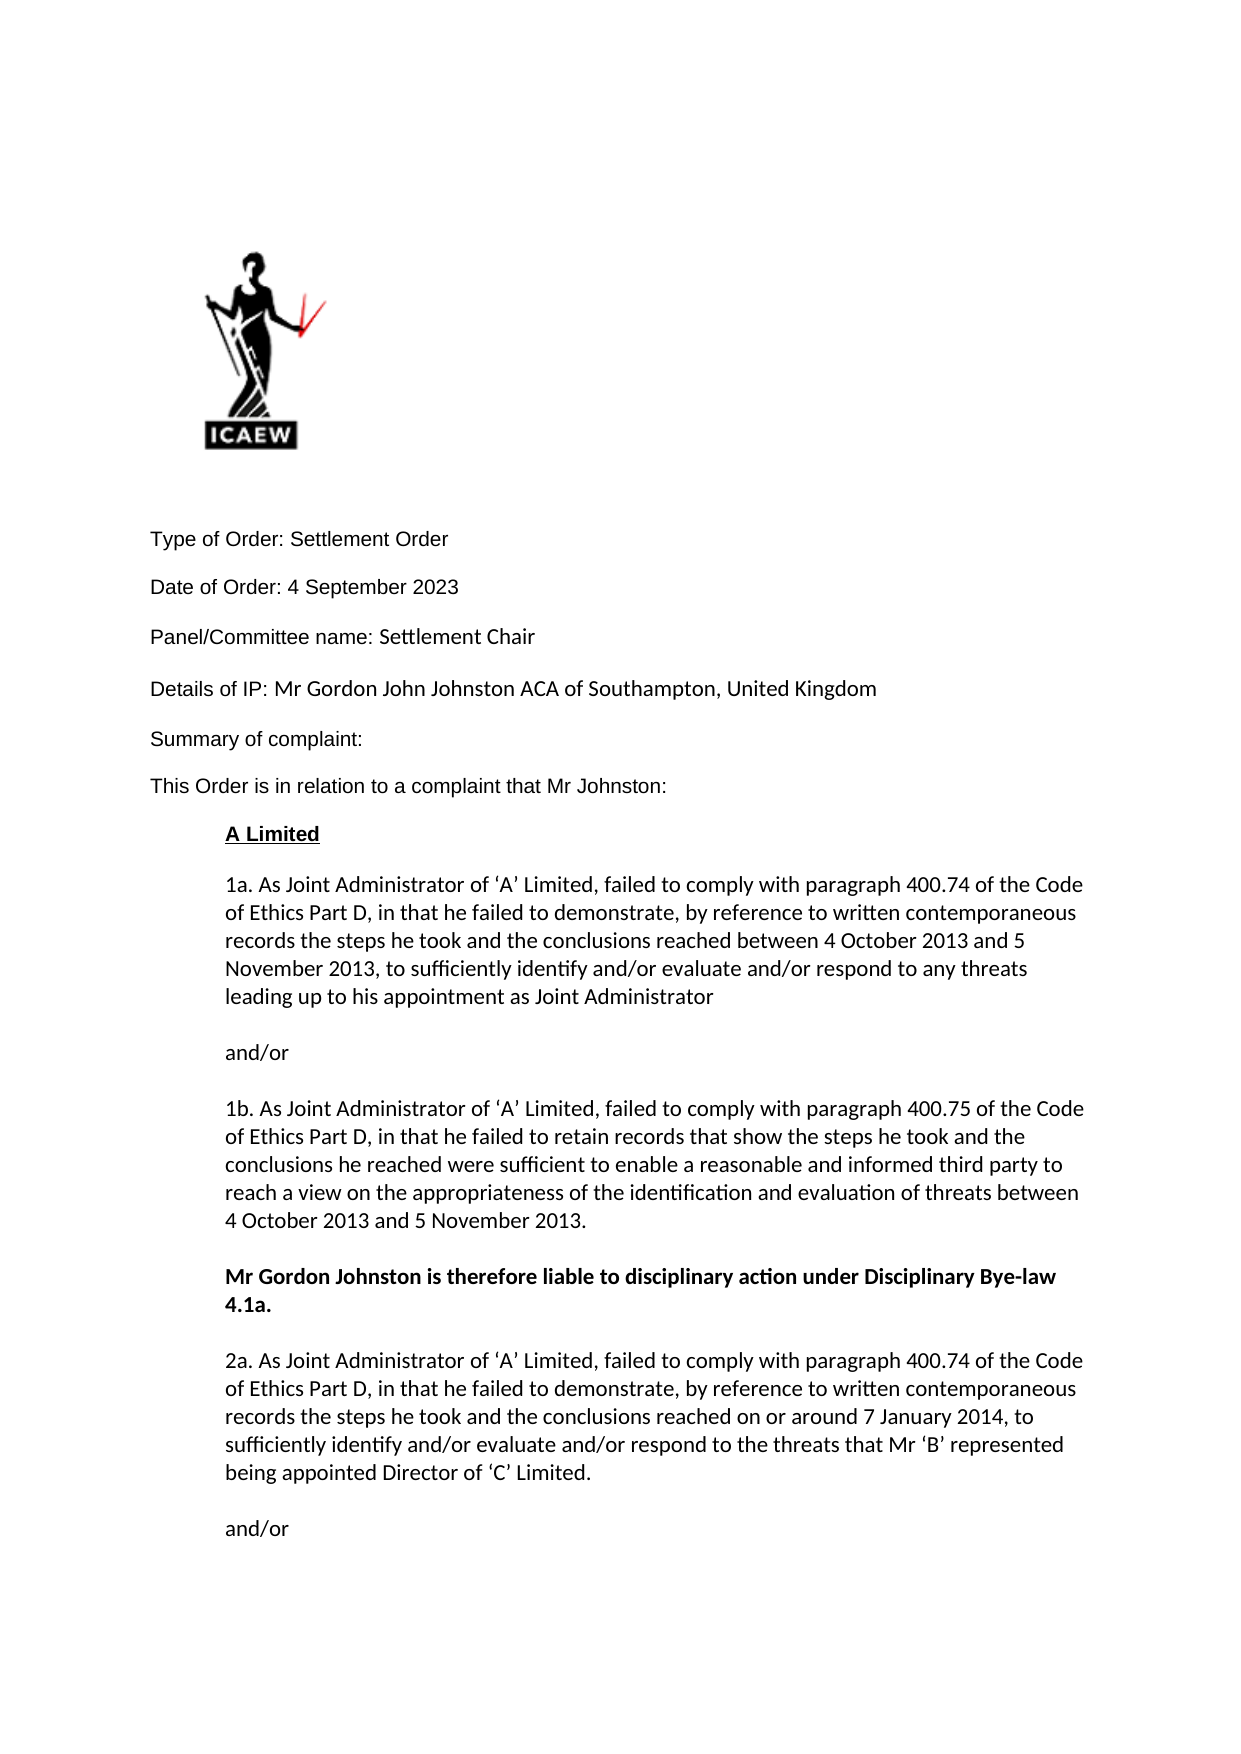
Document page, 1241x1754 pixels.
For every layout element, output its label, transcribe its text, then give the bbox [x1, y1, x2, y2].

text 2a. As Joint Administrator of ‘A’ Limited, failed to comply with paragraph 400.74 of the Code of Ethics Part D, in that he failed to demonstrate, by reference to written contemporaneous records the steps he took and the conclusions reached on or around 7 January 2014, to sufficiently identify and/or evaluate and/or respond to the threats that Mr ‘B’ represented being appointed Director of ‘C’ Limited. [225, 1346, 1090, 1487]
text Type of Order: Settlement Order [150, 527, 1090, 551]
text and/or [150, 1038, 1090, 1066]
text 1b. As Joint Administrator of ‘A’ Limited, failed to comply with paragraph 400.75 of the Code of Ethics Part D, in that he failed to retain records that show the steps he took and the conclusions he reached were sufficient to enable a reasonable and informed third party to reach a view on the appropriateness of the identification and evaluation of threats between 4 October 2013 and 5 November 2013. [225, 1094, 1090, 1234]
text A Limited [150, 822, 1090, 846]
text This Order is in relation to a complaint that Mr Johnston: [150, 774, 1090, 798]
text and/or [150, 1514, 1090, 1543]
text 1a. As Joint Administrator of ‘A’ Limited, failed to comply with paragraph 400.74 of the Code of Ethics Part D, in that he failed to demonstrate, by reference to written contemporaneous records the steps he took and the conclusions reached between 4 October 2013 and 5 November 2013, to sufficiently identify and/or evaluate and/or respond to any threats leading up to his appointment as Joint Administrator [225, 870, 1090, 1010]
text Mr Gordon Johnston is therefore liable to disciplinary action under Disciplinary Bye-law 4.1a. [225, 1262, 1090, 1318]
text Summary of complaint: [150, 726, 1090, 750]
text Details of IP: Mr Gordon John Johnston ACA of Southampton, United Kingdom [150, 674, 1090, 702]
text Date of Order: 4 September 2023 [150, 574, 1090, 598]
text Panel/Committee name: Settlement Chair [150, 622, 1090, 650]
